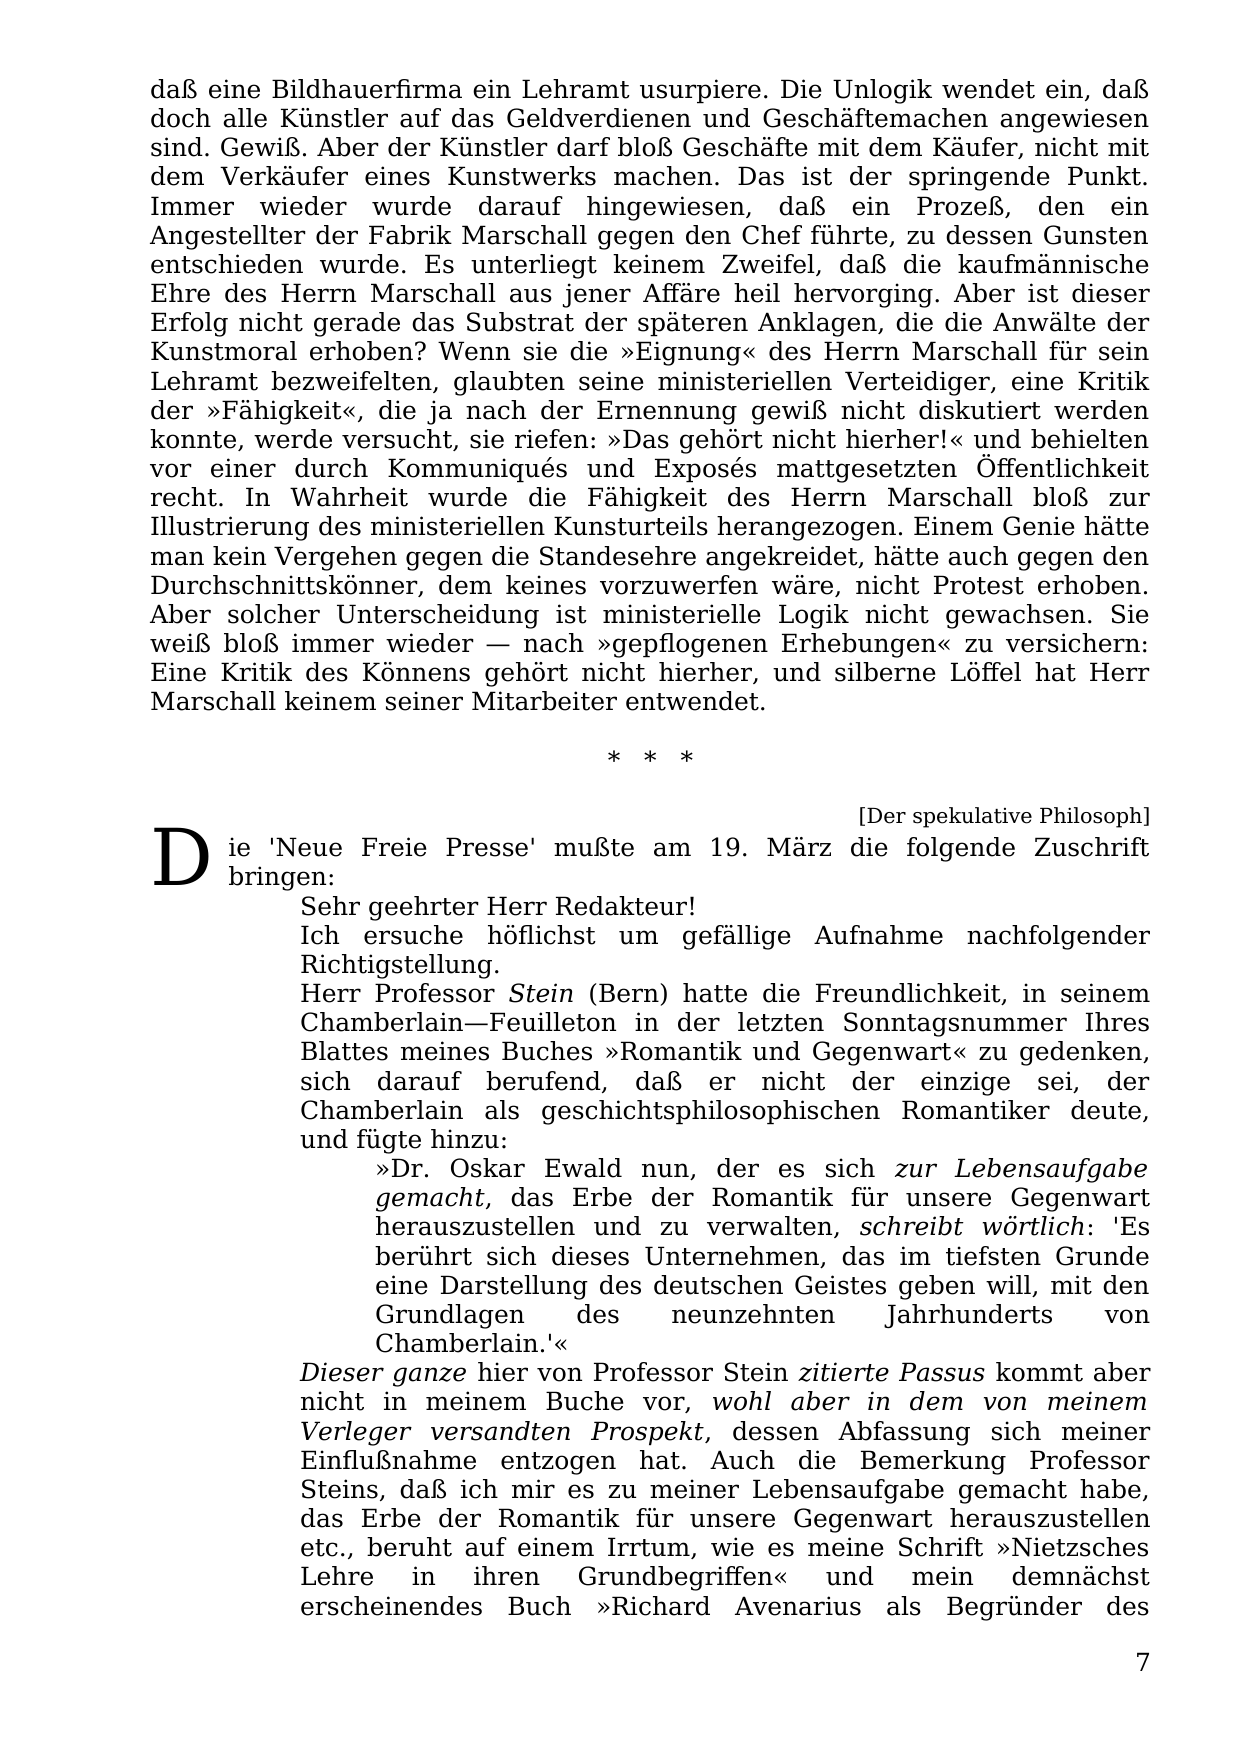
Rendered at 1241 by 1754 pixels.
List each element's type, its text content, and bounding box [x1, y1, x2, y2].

text Die 'Neue Freie Presse' mußte am 19. März die folgende Zuschrift bringen: [150, 828, 1151, 892]
text * * * [150, 746, 1151, 775]
text Herr Professor Stein (Bern) hatte die Freundlichkeit, in seinem Chamberlain—Feuilleton in der letzten Sonntagsnummer Ihres Blattes meines Buches »Romantik und Gegenwart« zu gedenken, sich darauf berufend, daß er nicht der einzige sei, der Chamberlain als geschichtsphilosophischen Romantiker deute, und fügte hinzu: [300, 979, 1151, 1154]
text Ich ersuche höflichst um gefällige Aufnahme nachfolgender Richtigstellung. [300, 921, 1151, 979]
text Sehr geehrter Herr Redakteur! [300, 892, 1151, 921]
text [Der spekulative Philosoph] [150, 804, 1151, 828]
text »Dr. Oskar Ewald nun, der es sich zur Lebensaufgabe gemacht, das Erbe der Romantik für unsere Gegenwart herauszustellen und zu verwalten, schreibt wörtlich: 'Es berührt sich dieses Unternehmen, das im tiefsten Grunde eine Darstellung des deutschen Geistes geben will, mit den Grundlagen des neunzehnten Jahrhunderts von Chamberlain.'« [375, 1154, 1151, 1358]
text daß eine Bildhauerfirma ein Lehramt usurpiere. Die Unlogik wendet ein, daß doch alle Künstler auf das Geldverdienen und Geschäftemachen angewiesen sind. Gewiß. Aber der Künstler darf bloß Geschäfte mit dem Käufer, nicht mit dem Verkäufer eines Kunstwerks machen. Das ist der springende Punkt. Immer wieder wurde darauf hingewiesen, daß ein Prozeß, den ein Angestellter der Fabrik Marschall gegen den Chef führte, zu dessen Gunsten entschieden wurde. Es unterliegt keinem Zweifel, daß die kaufmännische Ehre des Herrn Marschall aus jener Affäre heil hervorging. Aber ist dieser Erfolg nicht gerade das Substrat der späteren Anklagen, die die Anwälte der Kunstmoral erhoben? Wenn sie die »Eignung« des Herrn Marschall für sein Lehramt bezweifelten, glaubten seine ministeriellen Verteidiger, eine Kritik der »Fähigkeit«, die ja nach der Ernennung gewiß nicht diskutiert werden konnte, werde versucht, sie riefen: »Das gehört nicht hierher!« und behielten vor einer durch Kommuniqués und Exposés mattgesetzten Öffentlichkeit recht. In Wahrheit wurde die Fähigkeit des Herrn Marschall bloß zur Illustrierung des ministeriellen Kunsturteils herangezogen. Einem Genie hätte man kein Vergehen gegen die Standesehre angekreidet, hätte auch gegen den Durchschnittskönner, dem keines vorzuwerfen wäre, nicht Protest erhoben. Aber solcher Unterscheidung ist ministerielle Logik nicht gewachsen. Sie weiß bloß immer wieder — nach »gepflogenen Erhebungen« zu versichern: Eine Kritik des Könnens gehört nicht hierher, und silberne Löffel hat Herr Marschall keinem seiner Mitarbeiter entwendet. [150, 75, 1151, 717]
text Dieser ganze hier von Professor Stein zitierte Passus kommt aber nicht in meinem Buche vor, wohl aber in dem von meinem Verleger versandten Prospekt, dessen Abfassung sich meiner Einflußnahme entzogen hat. Auch die Bemerkung Professor Steins, daß ich mir es zu meiner Lebensaufgabe gemacht habe, das Erbe der Romantik für unsere Gegenwart herauszustellen etc., beruht auf einem Irrtum, wie es meine Schrift »Nietzsches Lehre in ihren Grundbegriffen« und mein demnächst erscheinendes Buch »Richard Avenarius als Begründer des [300, 1358, 1151, 1621]
